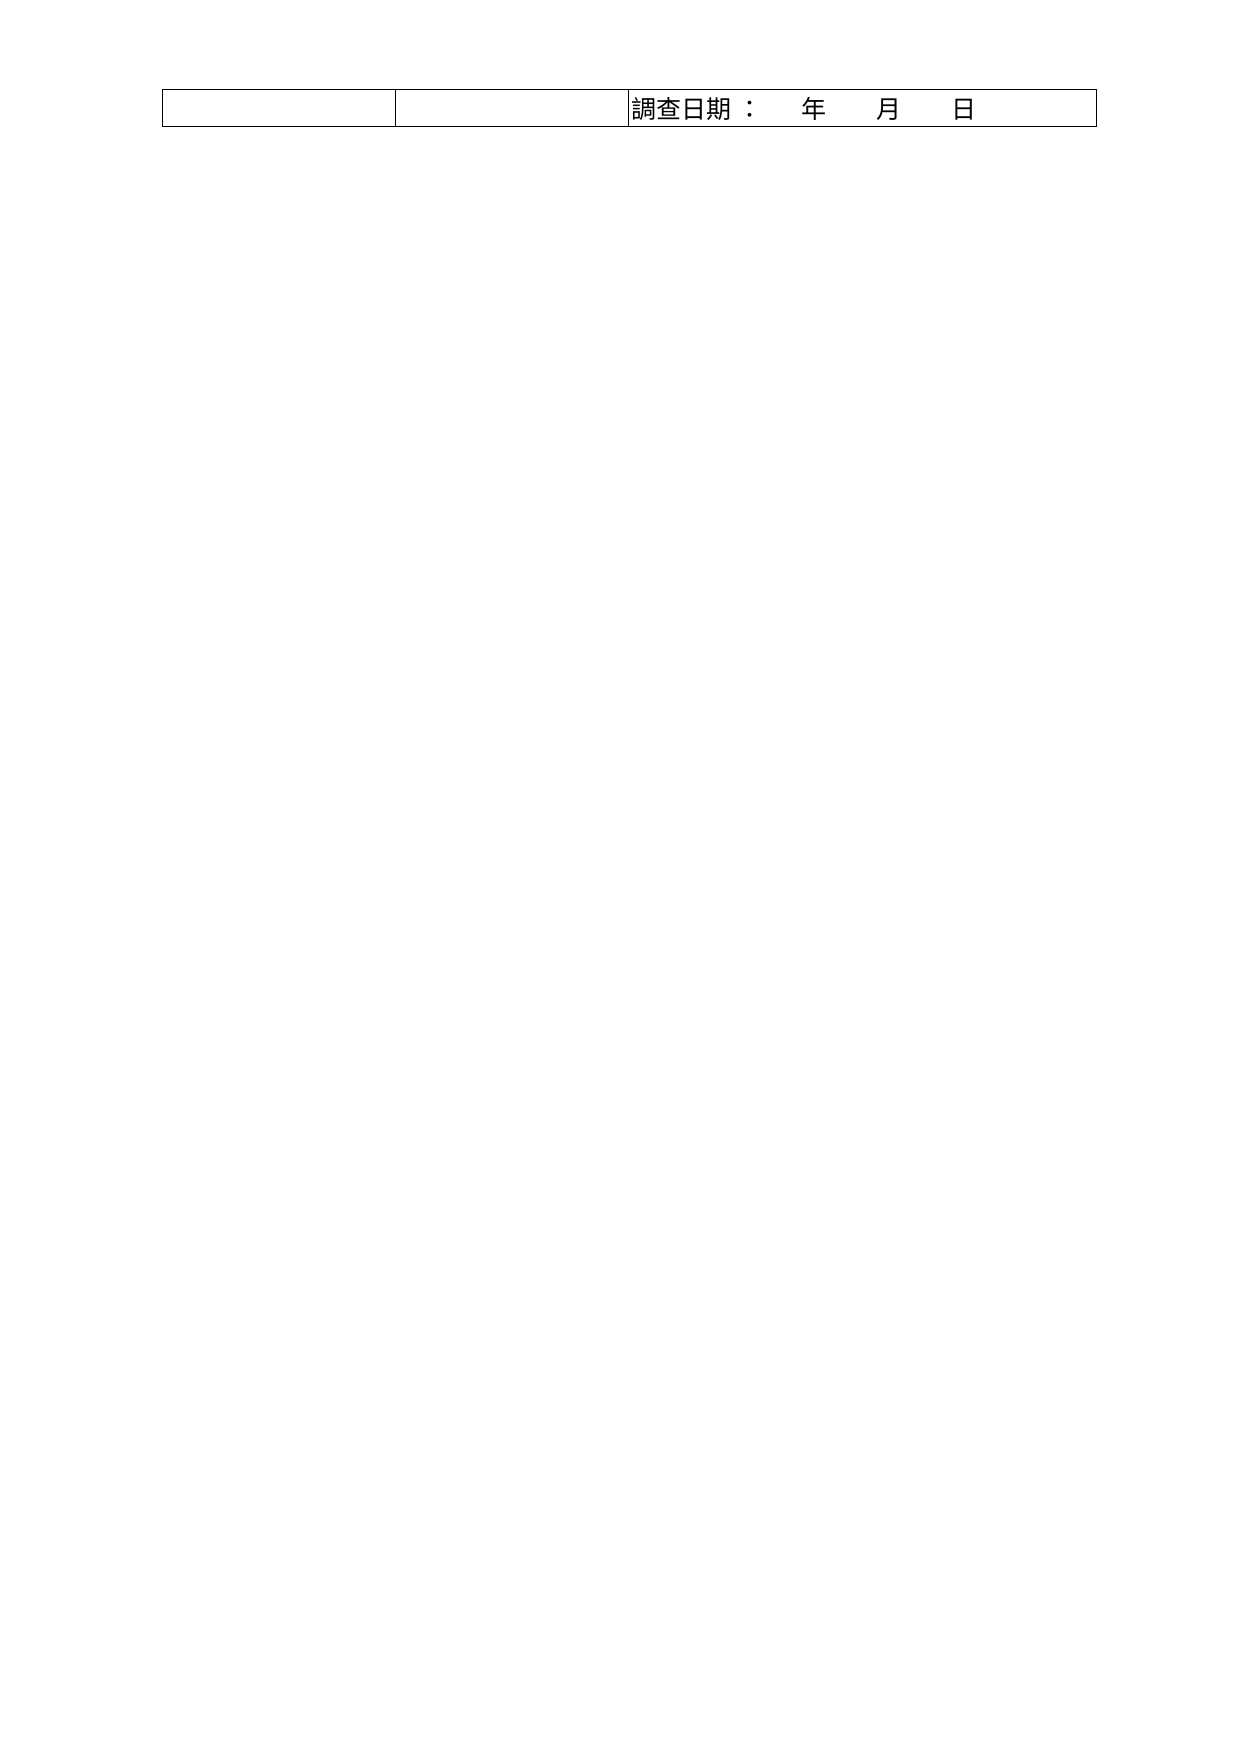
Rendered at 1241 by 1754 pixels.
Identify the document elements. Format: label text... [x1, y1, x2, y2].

table_cell [163, 90, 395, 126]
table_cell 調查日期 ： 年 月 日 [629, 90, 1096, 126]
table_cell [396, 90, 628, 126]
